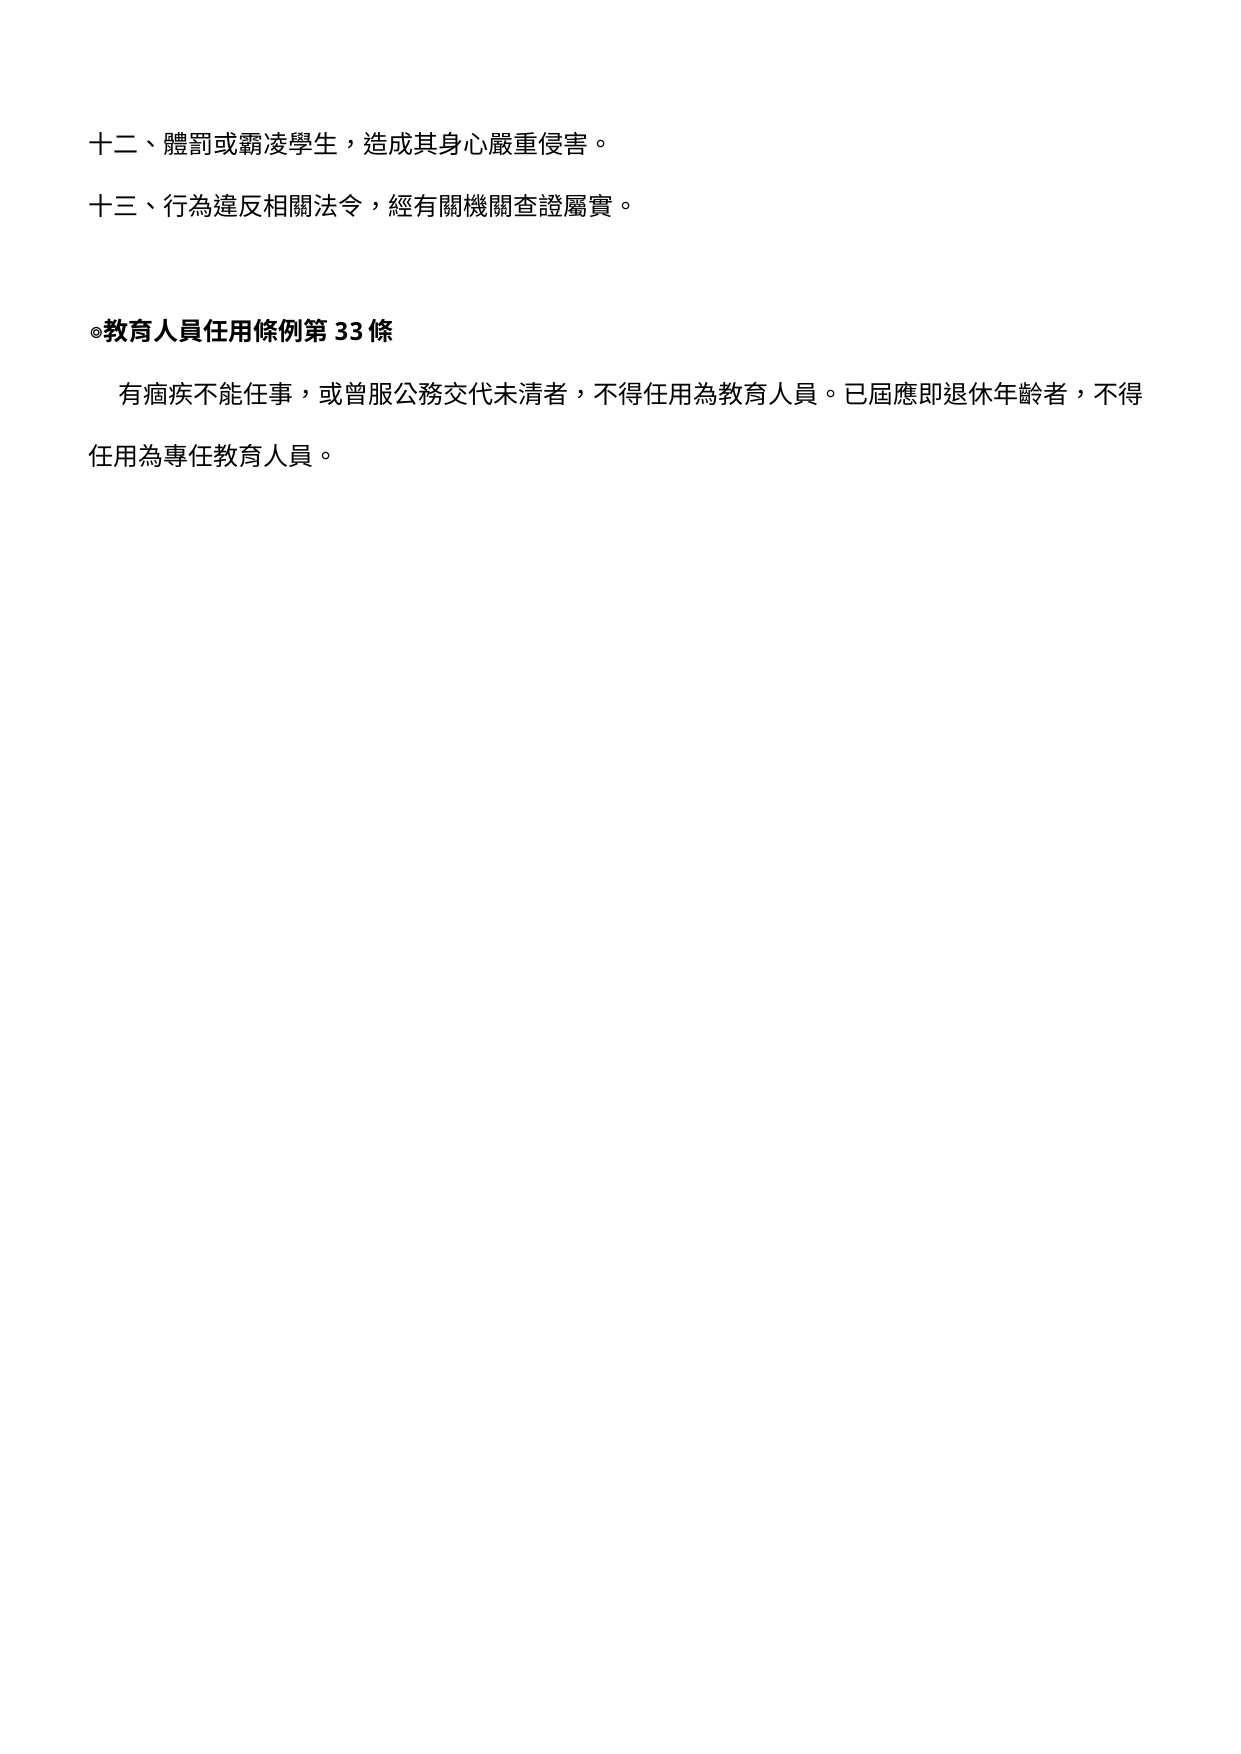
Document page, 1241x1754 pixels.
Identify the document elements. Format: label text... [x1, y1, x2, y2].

text 十三、行為違反相關法令，經有關機關查證屬實。 [89, 163, 1152, 226]
text 十二、體罰或霸凌學生，造成其身心嚴重侵害。 [89, 101, 1152, 163]
text 有痼疾不能任事，或曾服公務交代未清者，不得任用為教育人員。已屆應即退休年齡者，不得任用為專任教育人員。 [89, 351, 1152, 476]
text ◎教育人員任用條例第33條 [89, 288, 1152, 351]
